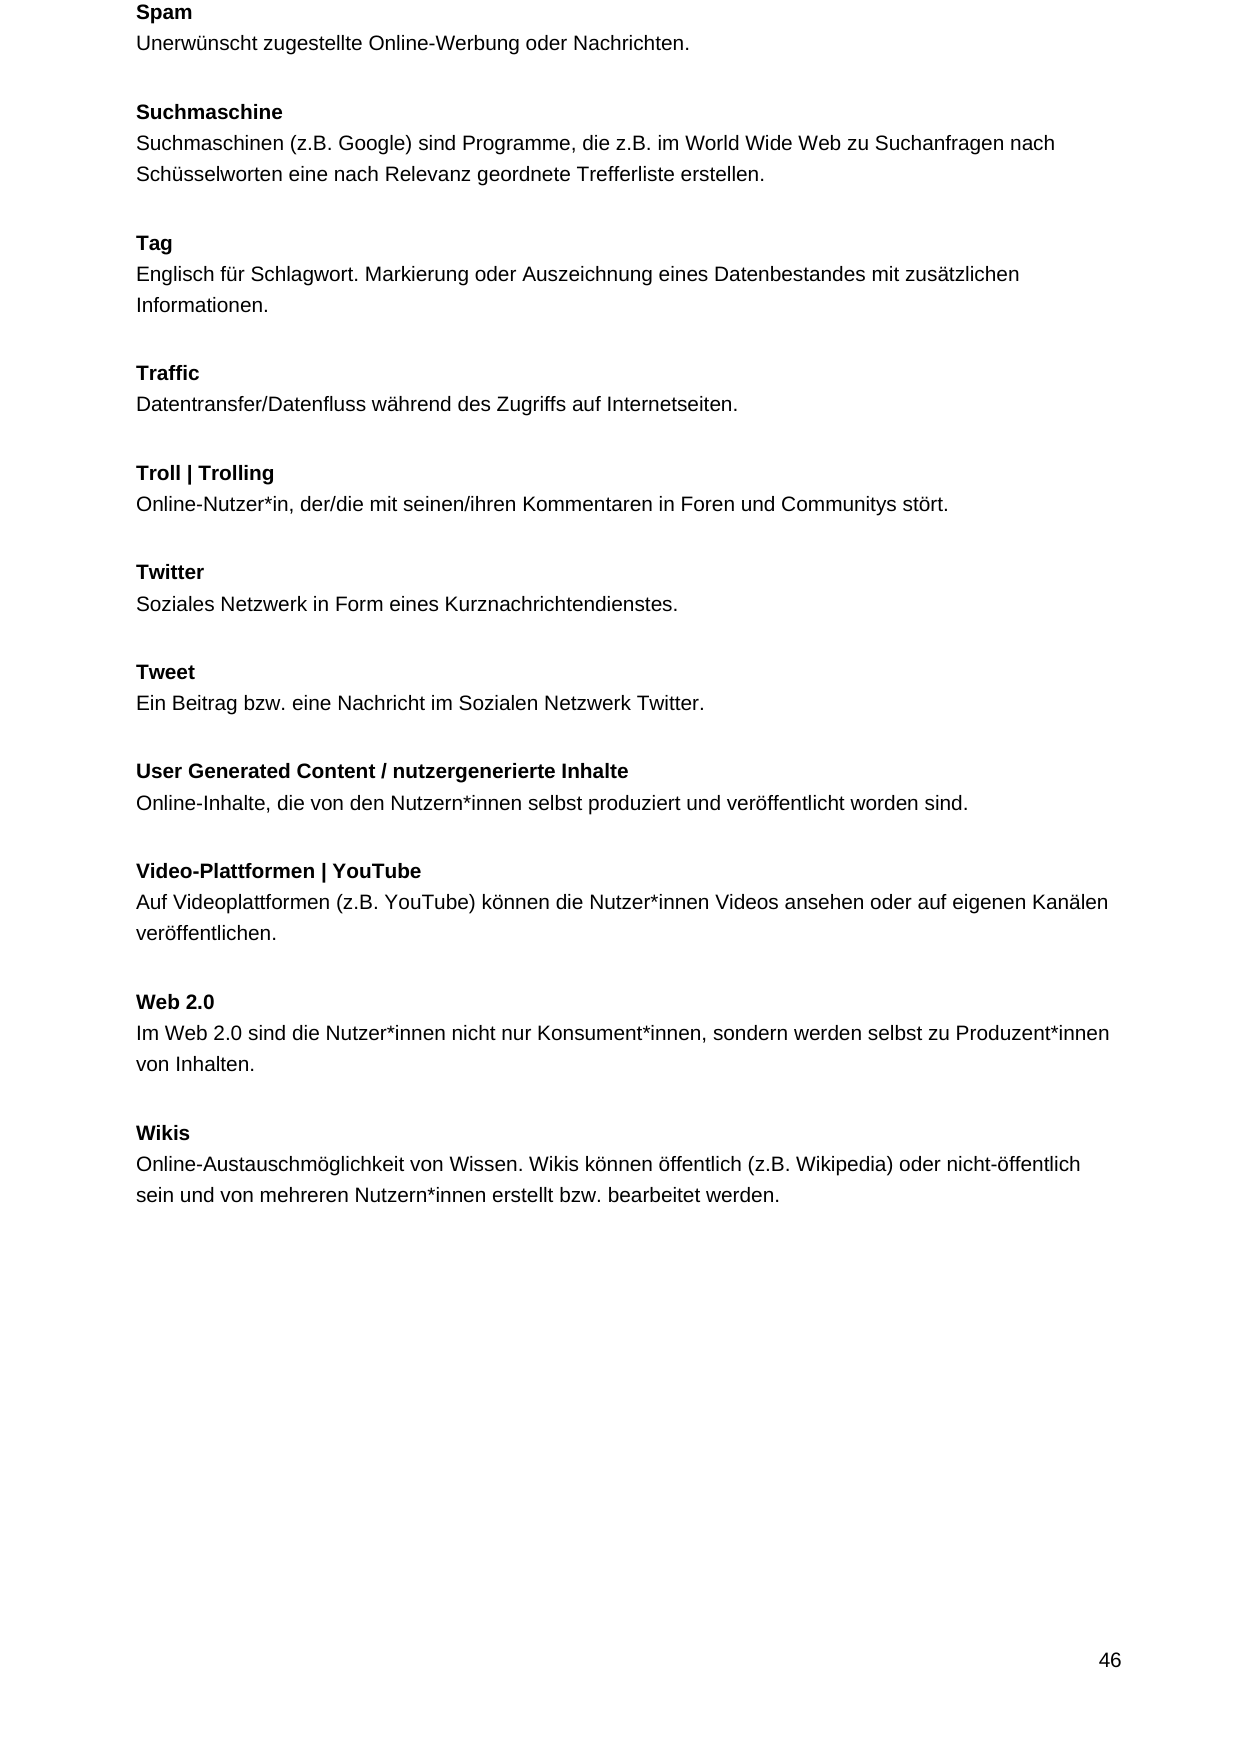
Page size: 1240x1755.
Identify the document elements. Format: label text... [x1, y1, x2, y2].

text Twitter [136, 560, 1121, 584]
text Troll | Trolling [136, 461, 1121, 484]
text Spam [136, 0, 1121, 24]
text User Generated Content / nutzergenerierte Inhalte [136, 759, 1121, 783]
text Wikis [136, 1120, 1121, 1144]
text Englisch für Schlagwort. Markierung oder Auszeichnung eines Datenbestandes mit zusätzlichen Informationen. [136, 261, 1121, 317]
text Im Web 2.0 sind die Nutzer*innen nicht nur Konsument*innen, sondern werden selbst zu Produzent*innen von Inhalten. [136, 1021, 1121, 1076]
text Tweet [136, 660, 1121, 684]
text Web 2.0 [136, 990, 1121, 1014]
text Suchmaschinen (z.B. Google) sind Programme, die z.B. im World Wide Web zu Suchanfragen nach Schüsselworten eine nach Relevanz geordnete Trefferliste erstellen. [136, 131, 1121, 186]
text Online-Inhalte, die von den Nutzern*innen selbst produziert und veröffentlicht worden sind. [136, 791, 1121, 814]
text Soziales Netzwerk in Form eines Kurznachrichtendienstes. [136, 591, 1121, 615]
text Online-Nutzer*in, der/die mit seinen/ihren Kommentaren in Foren und Communitys stört. [136, 492, 1121, 516]
text Traffic [136, 361, 1121, 385]
text Video-Plattformen | YouTube [136, 859, 1121, 883]
text Unerwünscht zugestellte Online-Werbung oder Nachrichten. [136, 31, 1121, 55]
text Ein Beitrag bzw. eine Nachricht im Sozialen Netzwerk Twitter. [136, 691, 1121, 715]
text Online-Austauschmöglichkeit von Wissen. Wikis können öffentlich (z.B. Wikipedia) oder nicht-öffentlich sein und von mehreren Nutzern*innen erstellt bzw. bearbeitet werden. [136, 1152, 1121, 1207]
text Datentransfer/Datenfluss während des Zugriffs auf Internetseiten. [136, 392, 1121, 416]
text Auf Videoplattformen (z.B. YouTube) können die Nutzer*innen Videos ansehen oder auf eigenen Kanälen veröffentlichen. [136, 890, 1121, 945]
text Tag [136, 230, 1121, 254]
text Suchmaschine [136, 99, 1121, 123]
